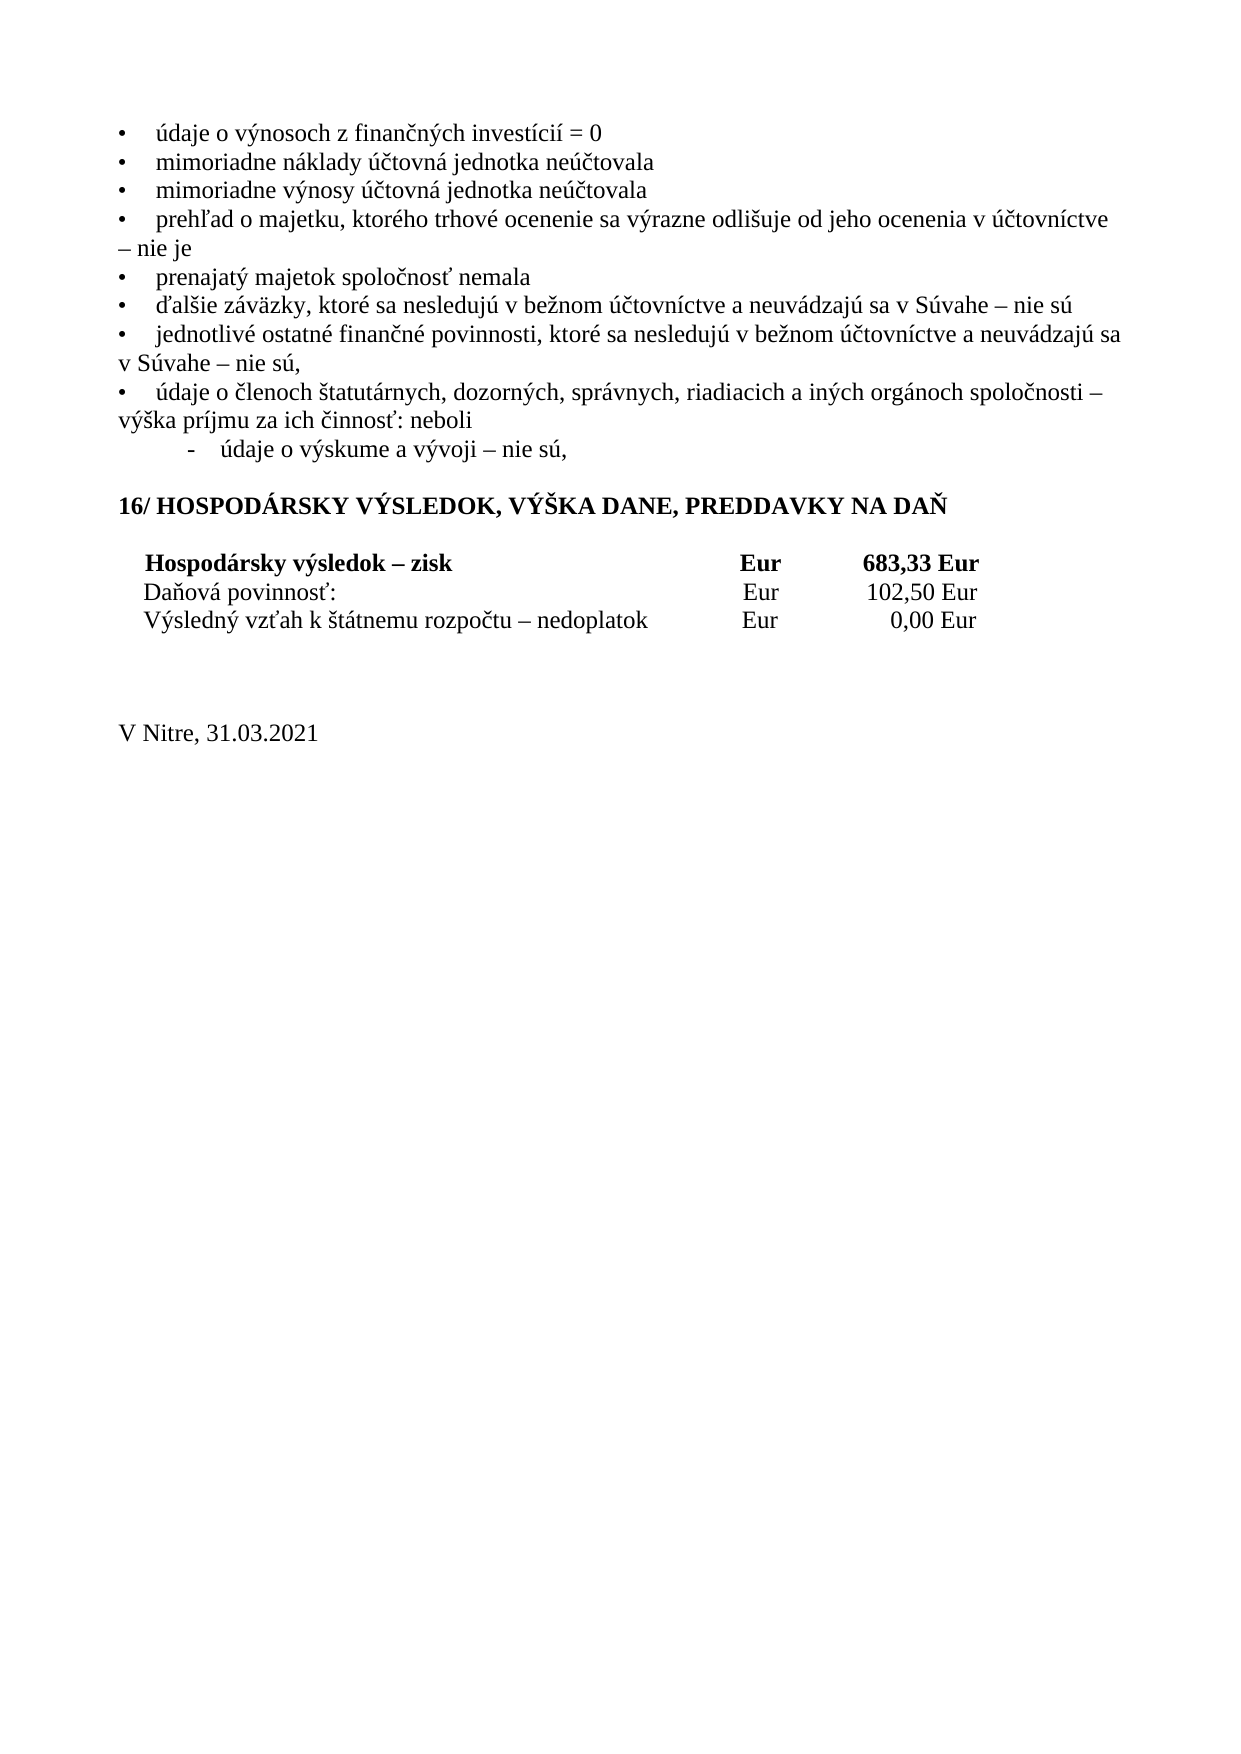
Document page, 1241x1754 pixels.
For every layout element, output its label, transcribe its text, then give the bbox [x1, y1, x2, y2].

list údaje o členoch štatutárnych, dozorných, správnych, riadiacich a iných orgánoch spoločnosti – výška príjmu za ich činnosť: neboli [81, 377, 1122, 434]
list prenajatý majetok spoločnosť nemala [81, 262, 1122, 291]
text Daňová povinnosť: Eur 102,50 Eur [118, 577, 1122, 605]
list mimoriadne výnosy účtovná jednotka neúčtovala [81, 176, 1122, 204]
list mimoriadne náklady účtovná jednotka neúčtovala [81, 147, 1122, 176]
text V Nitre, 31.03.2021 [118, 718, 1122, 747]
list jednotlivé ostatné finančné povinnosti, ktoré sa nesledujú v bežnom účtovníctve a neuvádzajú sa v Súvahe – nie sú, [81, 319, 1122, 377]
text - údaje o výskume a vývoji – nie sú, [118, 434, 1122, 463]
text 16/ HOSPODÁRSKY VÝSLEDOK, VÝŠKA DANE, PREDDAVKY NA DAŇ [118, 491, 1122, 520]
list prehľad o majetku, ktorého trhové ocenenie sa výrazne odlišuje od jeho ocenenia v účtovníctve – nie je [81, 204, 1122, 262]
list ďalšie záväzky, ktoré sa nesledujú v bežnom účtovníctve a neuvádzajú sa v Súvahe – nie sú [81, 291, 1122, 319]
text Výsledný vzťah k štátnemu rozpočtu – nedoplatok Eur 0,00 Eur [118, 605, 1122, 634]
text Hospodársky výsledok – zisk Eur 683,33 Eur [118, 548, 1122, 577]
list údaje o výnosoch z finančných investícií = 0 [81, 118, 1122, 147]
